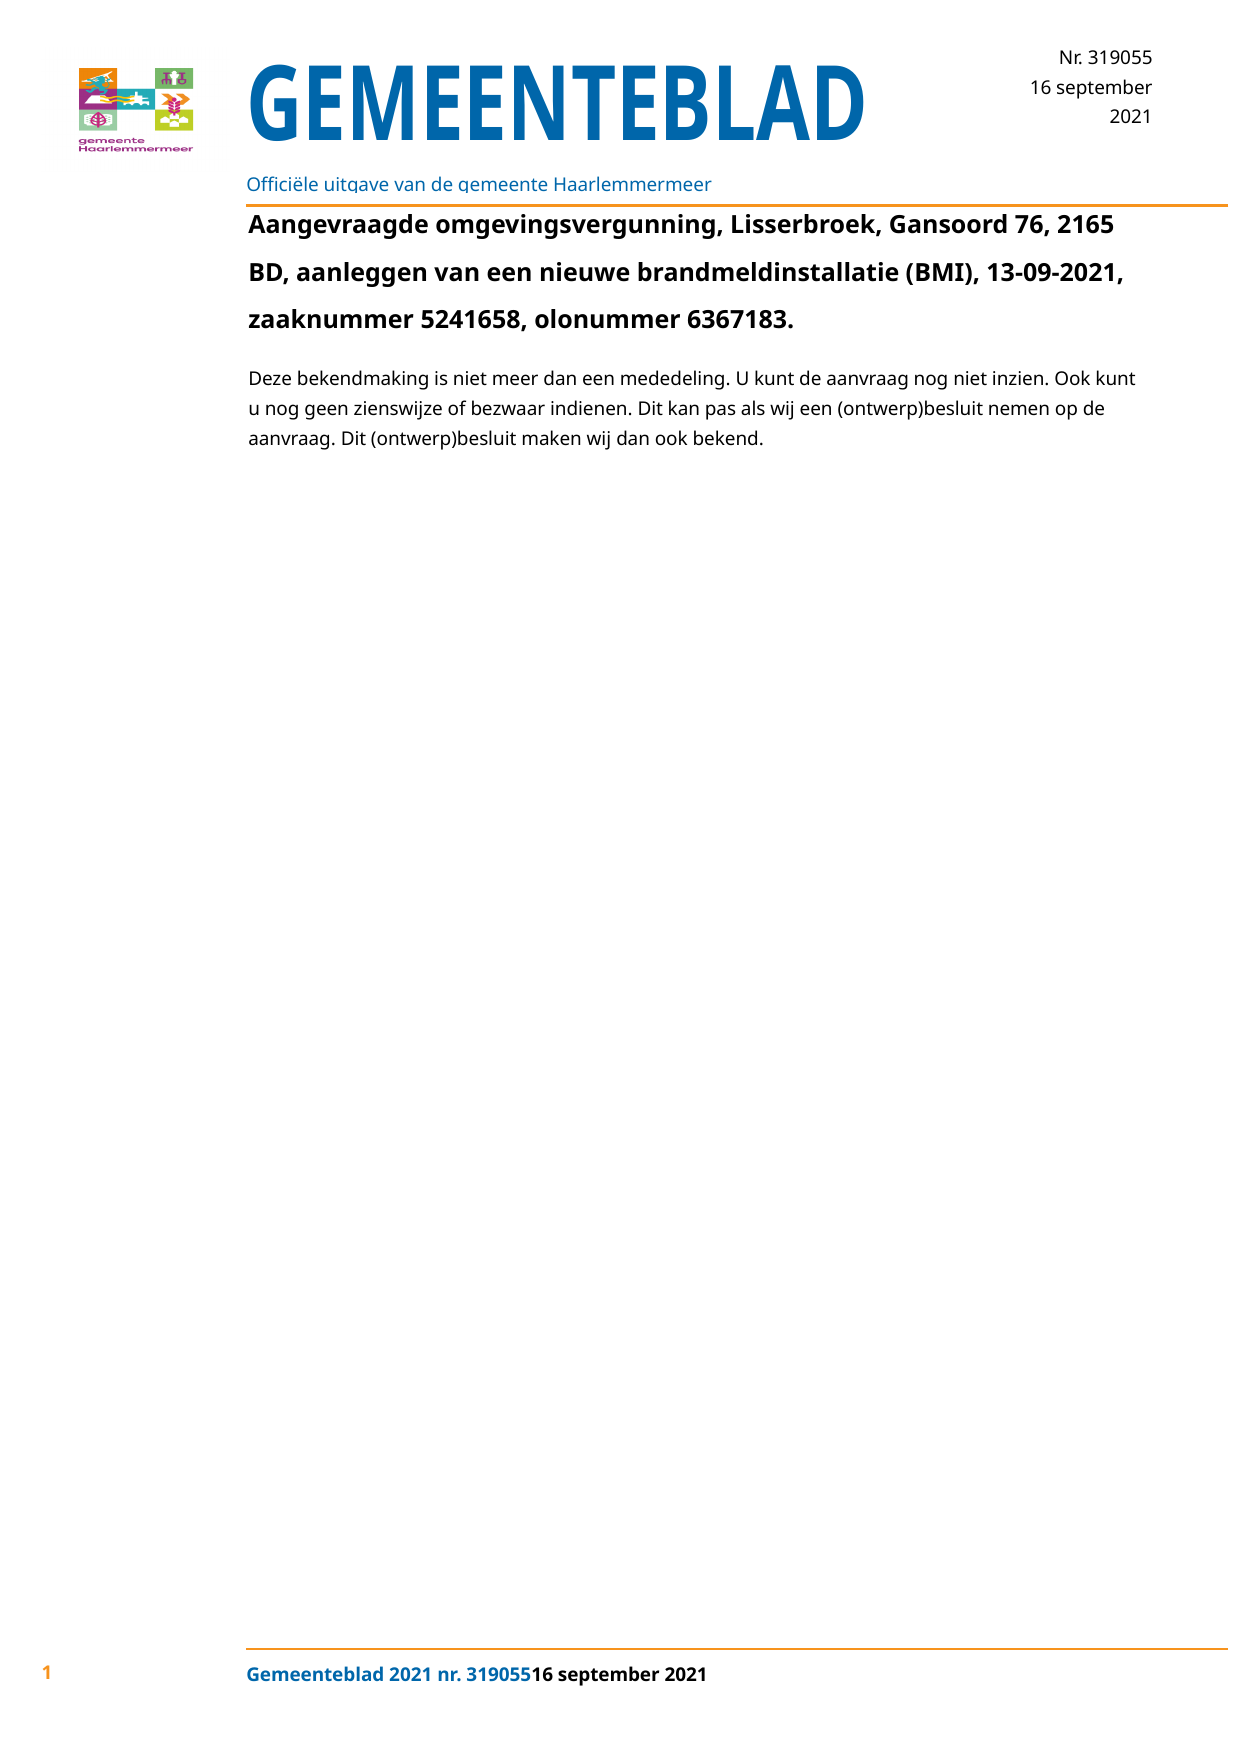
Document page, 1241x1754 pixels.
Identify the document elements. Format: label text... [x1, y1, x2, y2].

text Deze bekendmaking is niet meer dan een mededeling. U kunt de aanvraag nog niet inzien. Ook kunt u nog geen zienswijze of bezwaar indienen. Dit kan pas als wij een (ontwerp)besluit nemen op de aanvraag. Dit (ontwerp)besluit maken wij dan ook bekend. [248, 366, 1152, 450]
picture [41, 47, 231, 172]
text Aangevraagde omgevingsvergunning, Lisserbroek, Gansoord 76, 2165 BD, aanleggen van een nieuwe brandmeldinstallatie (BMI), 13-09-2021, zaaknummer 5241658, olonummer 6367183. [248, 207, 1152, 336]
